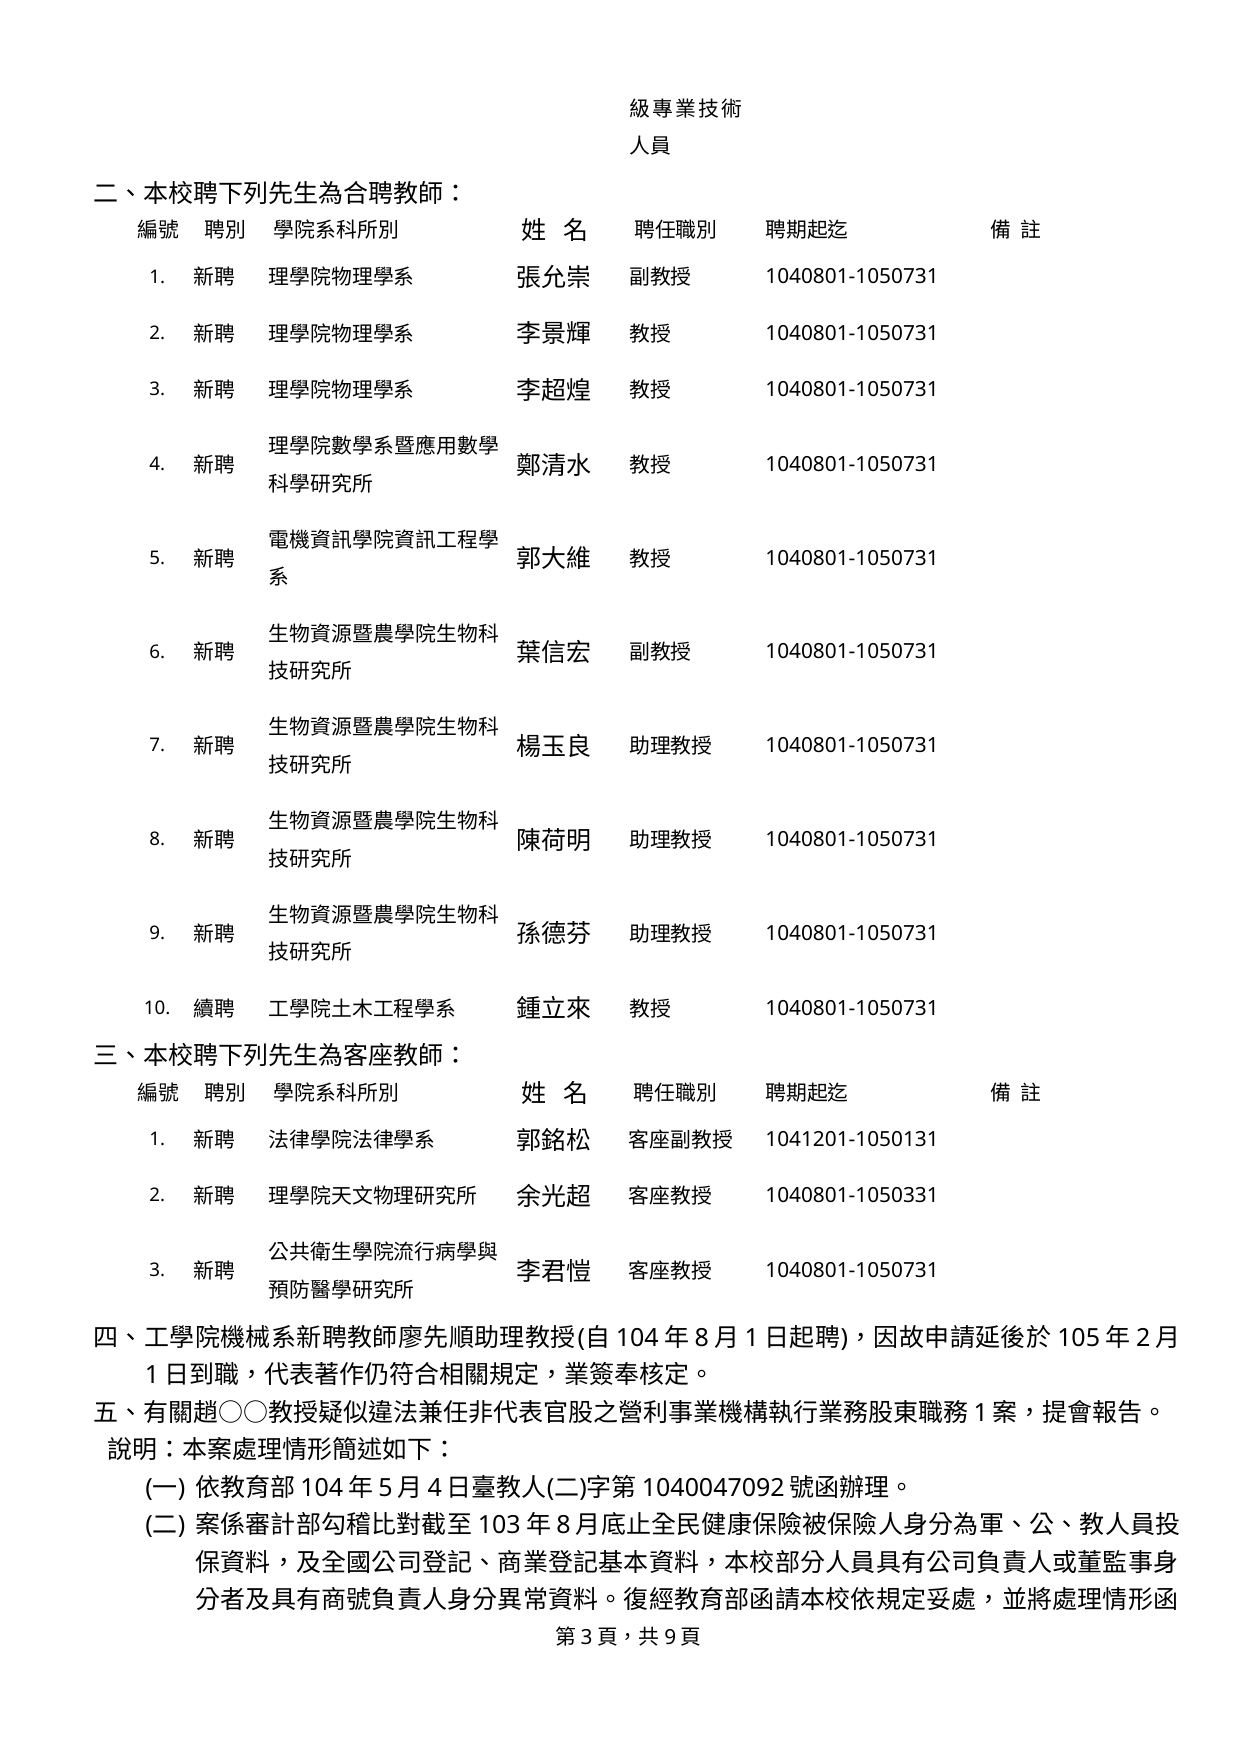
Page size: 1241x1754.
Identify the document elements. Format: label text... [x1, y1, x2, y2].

table_cell 新聘 [188, 304, 262, 360]
table_cell 1040801-1050731 [754, 304, 979, 360]
table_cell 新聘 [188, 1223, 262, 1316]
table_cell 助理教授 [623, 885, 754, 979]
table_cell 陳荷明 [510, 791, 623, 885]
table_cell 8. [131, 791, 187, 885]
table_cell 理學院天文物理研究所 [263, 1166, 510, 1223]
table_cell 1040801-1050731 [754, 416, 979, 510]
table_header 聘期起迄 [754, 1073, 979, 1110]
table_cell 李君愷 [510, 1223, 622, 1316]
table_cell [979, 1166, 1195, 1223]
table_cell 4. [131, 416, 187, 510]
table_cell 1040801-1050731 [754, 360, 979, 416]
table_cell [979, 248, 1196, 304]
text 說明：本案處理情形簡述如下： [75, 1429, 1181, 1466]
table_cell 張允崇 [510, 248, 623, 304]
table_cell 教授 [623, 304, 754, 360]
table_cell 生物資源暨農學院生物科技研究所 [263, 885, 510, 979]
table_cell 郭銘松 [510, 1110, 622, 1166]
table_cell 李景輝 [510, 304, 623, 360]
table_cell 教授 [623, 510, 754, 604]
table_cell 級專業技術人員 [623, 79, 754, 173]
table_cell 2. [131, 1166, 187, 1223]
table_cell 助理教授 [623, 791, 754, 885]
table_header 備 註 [979, 210, 1196, 248]
table_cell 1040801-1050731 [754, 1223, 979, 1316]
table_cell 1040801-1050731 [754, 510, 979, 604]
table_cell 孫德芬 [510, 885, 623, 979]
table_cell 客座副教授 [623, 1110, 754, 1166]
table_cell 2. [131, 304, 187, 360]
table_cell 客座教授 [623, 1223, 754, 1316]
list 依教育部104年5月4日臺教人(二)字第1040047092號函辦理。 [145, 1466, 1181, 1504]
table_cell [131, 79, 187, 173]
table_header 編號 [131, 210, 187, 248]
table_header 聘別 [188, 210, 262, 248]
table_cell 助理教授 [623, 698, 754, 791]
table_cell 電機資訊學院資訊工程學系 [263, 510, 510, 604]
table_cell 葉信宏 [510, 604, 623, 698]
text 四、工學院機械系新聘教師廖先順助理教授(自104年8月1日起聘)，因故申請延後於105年2月1日到職，代表著作仍符合相關規定，業簽奉核定。 [93, 1316, 1181, 1391]
table_cell 3. [131, 360, 187, 416]
table_cell 郭大維 [510, 510, 623, 604]
table_cell 新聘 [188, 885, 262, 979]
table_cell 3. [131, 1223, 187, 1316]
table_cell [979, 1223, 1195, 1316]
table_cell 新聘 [188, 510, 262, 604]
table_cell 1. [131, 1110, 187, 1166]
table_cell 理學院物理學系 [263, 304, 510, 360]
table_cell [979, 885, 1196, 979]
table_header 編號 [131, 1073, 187, 1110]
text 二、本校聘下列先生為合聘教師： [93, 173, 1181, 210]
table_cell 生物資源暨農學院生物科技研究所 [263, 604, 510, 698]
table_cell 新聘 [188, 248, 262, 304]
table_header 聘期起迄 [754, 210, 979, 248]
table_cell 新聘 [188, 791, 262, 885]
table_cell 7. [131, 698, 187, 791]
table_cell 6. [131, 604, 187, 698]
table_cell 9. [131, 885, 187, 979]
table_cell 1040801-1050731 [754, 604, 979, 698]
table_cell 1040801-1050731 [754, 791, 979, 885]
table_cell 副教授 [623, 248, 754, 304]
table_header 姓 名 [510, 1073, 622, 1110]
table_cell 教授 [623, 979, 754, 1035]
table_cell 1040801-1050731 [754, 248, 979, 304]
table_header 姓 名 [510, 210, 623, 248]
table_cell 工學院土木工程學系 [263, 979, 510, 1035]
text 三、本校聘下列先生為客座教師： [93, 1035, 1181, 1073]
table_cell 理學院數學系暨應用數學科學研究所 [263, 416, 510, 510]
table_cell 理學院物理學系 [263, 248, 510, 304]
table_cell 10. [131, 979, 187, 1035]
table_cell 法律學院法律學系 [263, 1110, 510, 1166]
table_header 聘別 [188, 1073, 262, 1110]
table_cell 客座教授 [623, 1166, 754, 1223]
table_cell [979, 79, 1196, 173]
table_cell 1. [131, 248, 187, 304]
table_cell [979, 604, 1196, 698]
table_cell 新聘 [188, 604, 262, 698]
table_cell 生物資源暨農學院生物科技研究所 [263, 791, 510, 885]
table_header 聘任職別 [623, 210, 754, 248]
table_cell [263, 79, 510, 173]
table_cell 續聘 [188, 979, 262, 1035]
table_cell 鄭清水 [510, 416, 623, 510]
table_cell [979, 360, 1196, 416]
table_cell 新聘 [188, 1110, 262, 1166]
table_cell [979, 979, 1196, 1035]
table_header 學院系科所別 [263, 1073, 510, 1110]
table_cell [979, 698, 1196, 791]
table_header 學院系科所別 [263, 210, 510, 248]
table_cell [979, 416, 1196, 510]
table_cell 教授 [623, 360, 754, 416]
table_cell [754, 79, 979, 173]
table_cell 新聘 [188, 416, 262, 510]
text 五、有關趙○○教授疑似違法兼任非代表官股之營利事業機構執行業務股東職務1案，提會報告。 [93, 1391, 1181, 1429]
table_cell 余光超 [510, 1166, 622, 1223]
table_cell 新聘 [188, 1166, 262, 1223]
table_cell [979, 304, 1196, 360]
table_header 備 註 [979, 1073, 1195, 1110]
table_cell 李超煌 [510, 360, 623, 416]
table_cell 5. [131, 510, 187, 604]
table_cell 1040801-1050331 [754, 1166, 979, 1223]
table_cell [510, 79, 623, 173]
table_cell 生物資源暨農學院生物科技研究所 [263, 698, 510, 791]
table_cell 新聘 [188, 360, 262, 416]
table_cell 1041201-1050131 [754, 1110, 979, 1166]
table_cell [979, 791, 1196, 885]
table_cell 楊玉良 [510, 698, 623, 791]
table_cell 1040801-1050731 [754, 698, 979, 791]
table_cell 公共衛生學院流行病學與預防醫學研究所 [263, 1223, 510, 1316]
table_cell 副教授 [623, 604, 754, 698]
table_cell [188, 79, 262, 173]
list 案係審計部勾稽比對截至103年8月底止全民健康保險被保險人身分為軍、公、教人員投保資料，及全國公司登記、商業登記基本資料，本校部分人員具有公司負責人或董監事身分者及具有商號負責人身分異常資料。復經教育部函請本校依規定妥處，並將處理情形函 [145, 1504, 1181, 1616]
table_cell 教授 [623, 416, 754, 510]
table_cell 理學院物理學系 [263, 360, 510, 416]
table_cell 1040801-1050731 [754, 885, 979, 979]
table_cell 新聘 [188, 698, 262, 791]
table_cell [979, 1110, 1195, 1166]
table_header 聘任職別 [623, 1073, 754, 1110]
table_cell [979, 510, 1196, 604]
table_cell 鍾立來 [510, 979, 623, 1035]
table_cell 1040801-1050731 [754, 979, 979, 1035]
